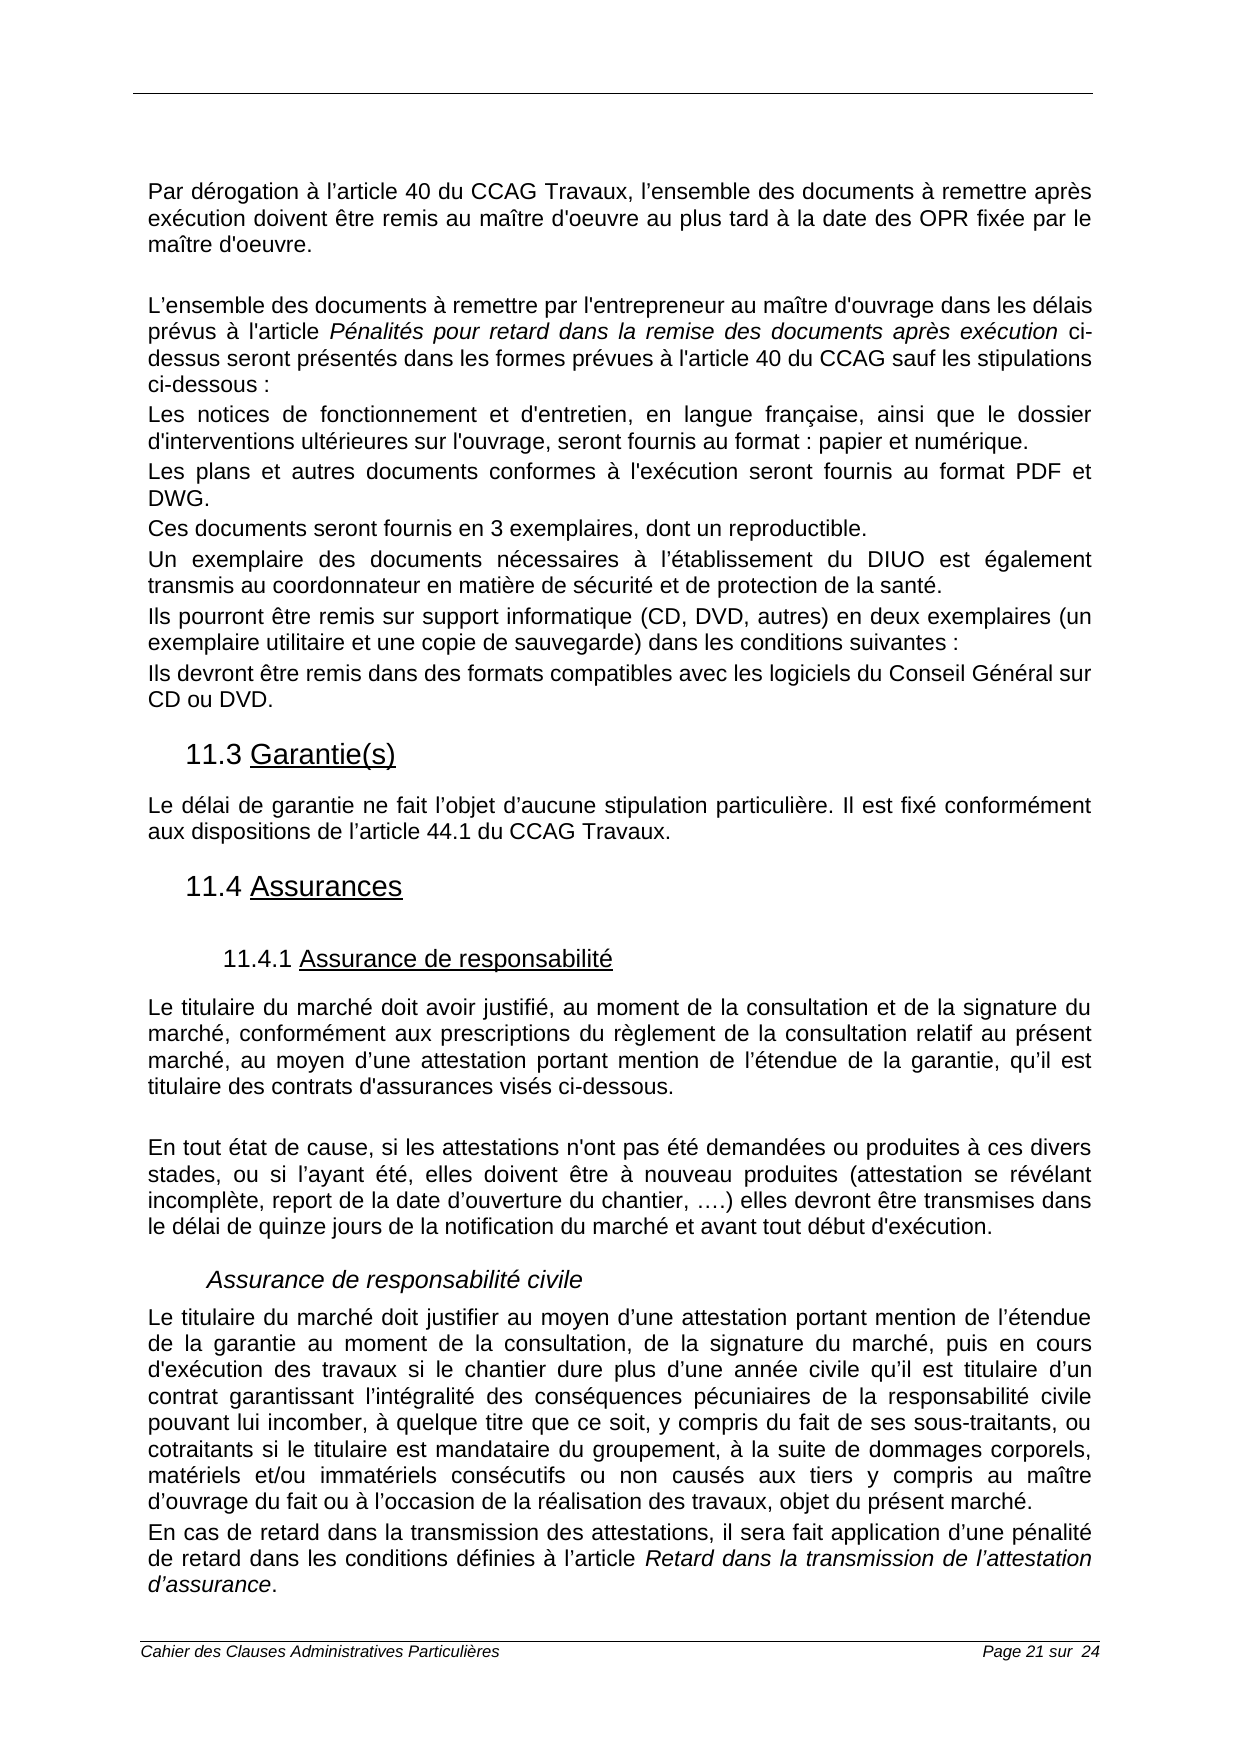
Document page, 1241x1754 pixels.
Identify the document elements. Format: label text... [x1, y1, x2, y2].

list Garantie(s) [185, 737, 1093, 771]
list Assurance de responsabilité [223, 944, 1093, 973]
text Les notices de fonctionnement et d'entretien, en langue française, ainsi que le dossier d'interventions ultérieures sur l'ouvrage, seront fournis au format : papier et numérique. [148, 401, 1093, 454]
text Ces documents seront fournis en 3 exemplaires, dont un reproductible. [148, 515, 1093, 542]
text En cas de retard dans la transmission des attestations, il sera fait application d’une pénalité de retard dans les conditions définies à l’article Retard dans la transmission de l’attestation d’assurance. [148, 1519, 1093, 1598]
text Le titulaire du marché doit justifier au moyen d’une attestation portant mention de l’étendue de la garantie au moment de la consultation, de la signature du marché, puis en cours d'exécution des travaux si le chantier dure plus d’une année civile qu’il est titulaire d’un contrat garantissant l’intégralité des conséquences pécuniaires de la responsabilité civile pouvant lui incomber, à quelque titre que ce soit, y compris du fait de ses sous-traitants, ou cotraitants si le titulaire est mandataire du groupement, à la suite de dommages corporels, matériels et/ou immatériels consécutifs ou non causés aux tiers y compris au maître d’ouvrage du fait ou à l’occasion de la réalisation des travaux, objet du présent marché. [148, 1304, 1093, 1514]
subtitle Assurance de responsabilité civile [207, 1264, 1093, 1293]
text Ils pourront être remis sur support informatique (CD, DVD, autres) en deux exemplaires (un exemplaire utilitaire et une copie de sauvegarde) dans les conditions suivantes : [148, 603, 1093, 655]
text En tout état de cause, si les attestations n'ont pas été demandées ou produites à ces divers stades, ou si l’ayant été, elles doivent être à nouveau produites (attestation se révélant incomplète, report de la date d’ouverture du chantier, ….) elles devront être transmises dans le délai de quinze jours de la notification du marché et avant tout début d'exécution. [148, 1134, 1093, 1239]
list Assurances [185, 869, 1093, 903]
text Un exemplaire des documents nécessaires à l’établissement du DIUO est également transmis au coordonnateur en matière de sécurité et de protection de la santé. [148, 546, 1093, 598]
text Le titulaire du marché doit avoir justifié, au moment de la consultation et de la signature du marché, conformément aux prescriptions du règlement de la consultation relatif au présent marché, au moyen d’une attestation portant mention de l’étendue de la garantie, qu’il est titulaire des contrats d'assurances visés ci-dessous. [148, 994, 1093, 1099]
text Le délai de garantie ne fait l’objet d’aucune stipulation particulière. Il est fixé conformément aux dispositions de l’article 44.1 du CCAG Travaux. [148, 792, 1093, 844]
text Par dérogation à l’article 40 du CCAG Travaux, l’ensemble des documents à remettre après exécution doivent être remis au maître d'oeuvre au plus tard à la date des OPR fixée par le maître d'oeuvre. [148, 178, 1093, 257]
text Les plans et autres documents conformes à l'exécution seront fournis au format PDF et DWG. [148, 458, 1093, 511]
text Ils devront être remis dans des formats compatibles avec les logiciels du Conseil Général sur CD ou DVD. [148, 659, 1093, 712]
text L’ensemble des documents à remettre par l'entrepreneur au maître d'ouvrage dans les délais prévus à l'article Pénalités pour retard dans la remise des documents après exécution ci-dessus seront présentés dans les formes prévues à l'article 40 du CCAG sauf les stipulations ci-dessous : [148, 292, 1093, 397]
